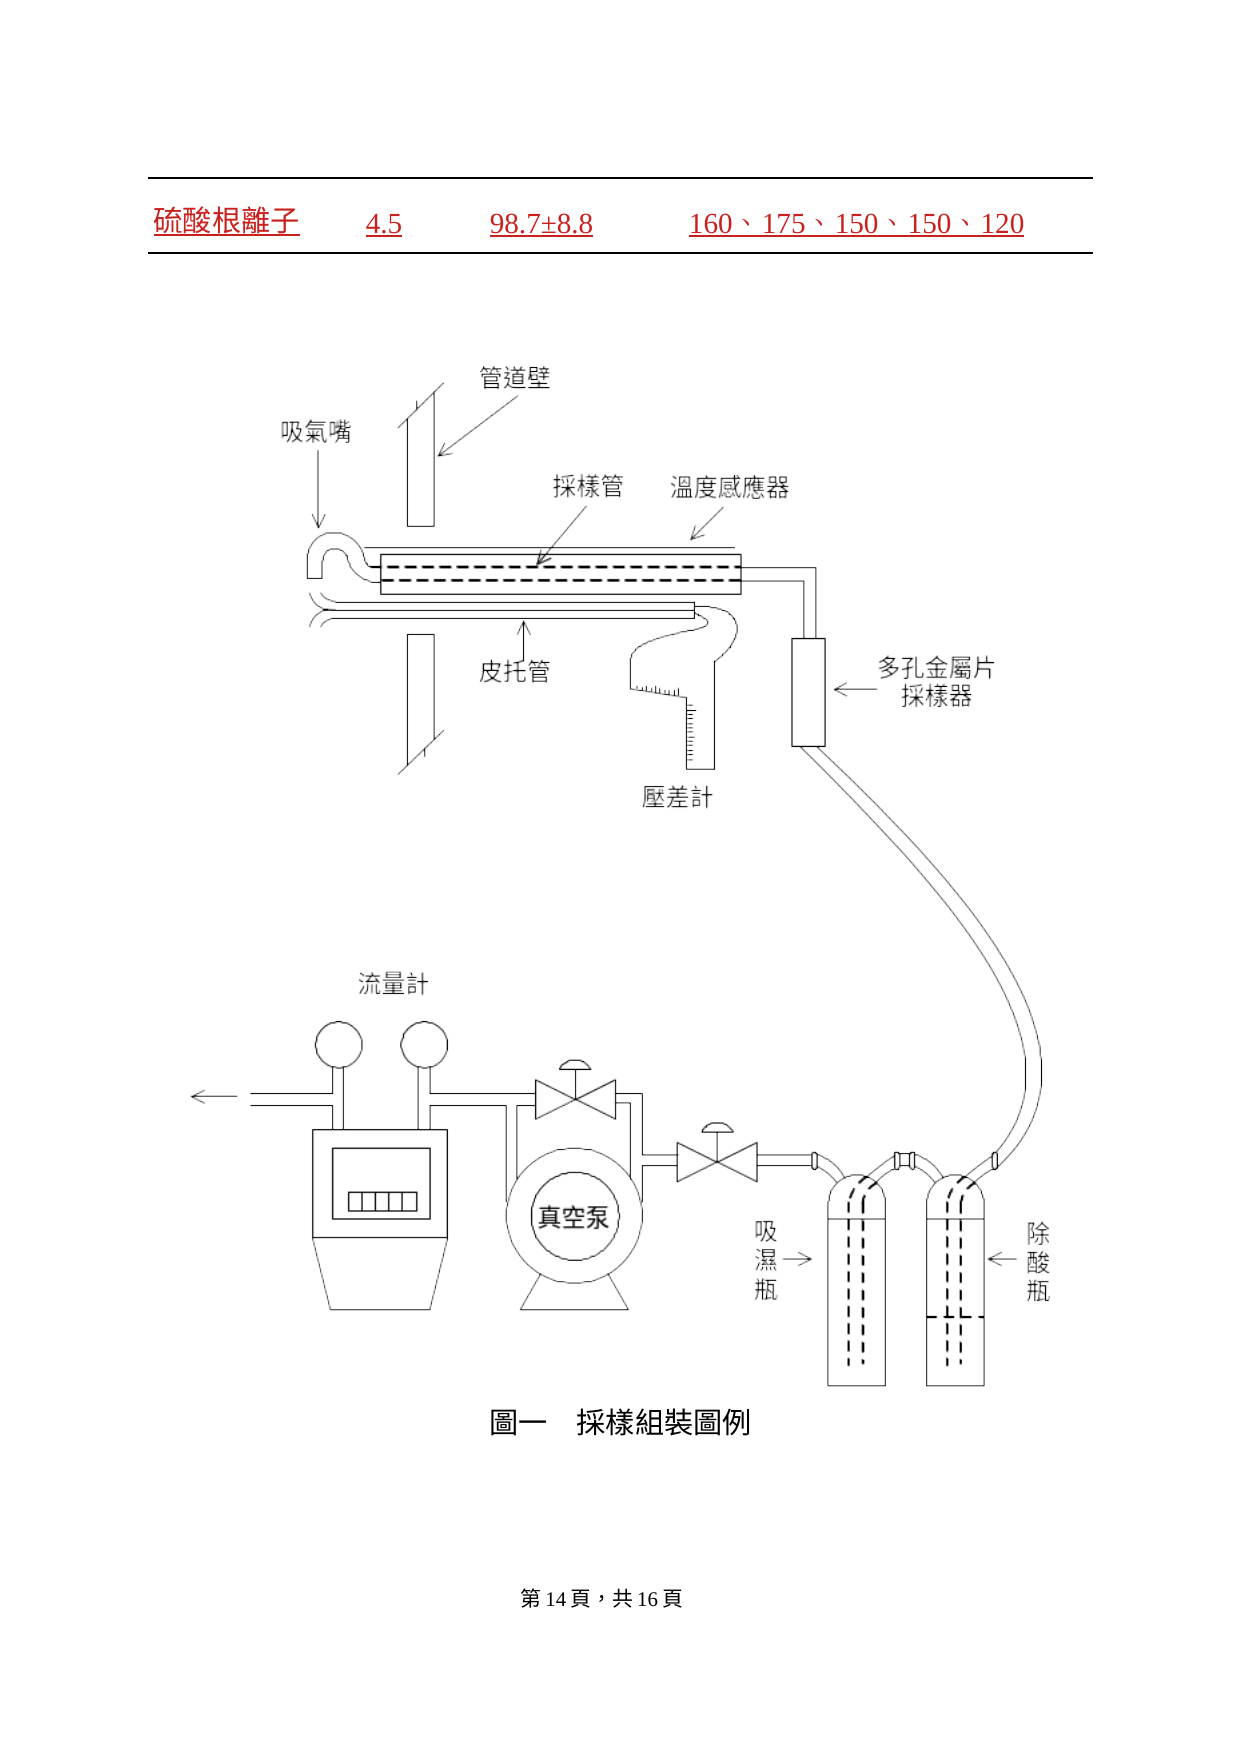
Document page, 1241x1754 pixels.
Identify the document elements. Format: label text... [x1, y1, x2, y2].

table_cell 160、175、150、150、120 [620, 179, 1093, 252]
table_cell 硫酸根離子 [148, 179, 305, 252]
text 圖一 採樣組裝圖例 [148, 1400, 1093, 1442]
table_cell 98.7±8.8 [463, 179, 620, 252]
table_cell 4.5 [305, 179, 462, 252]
